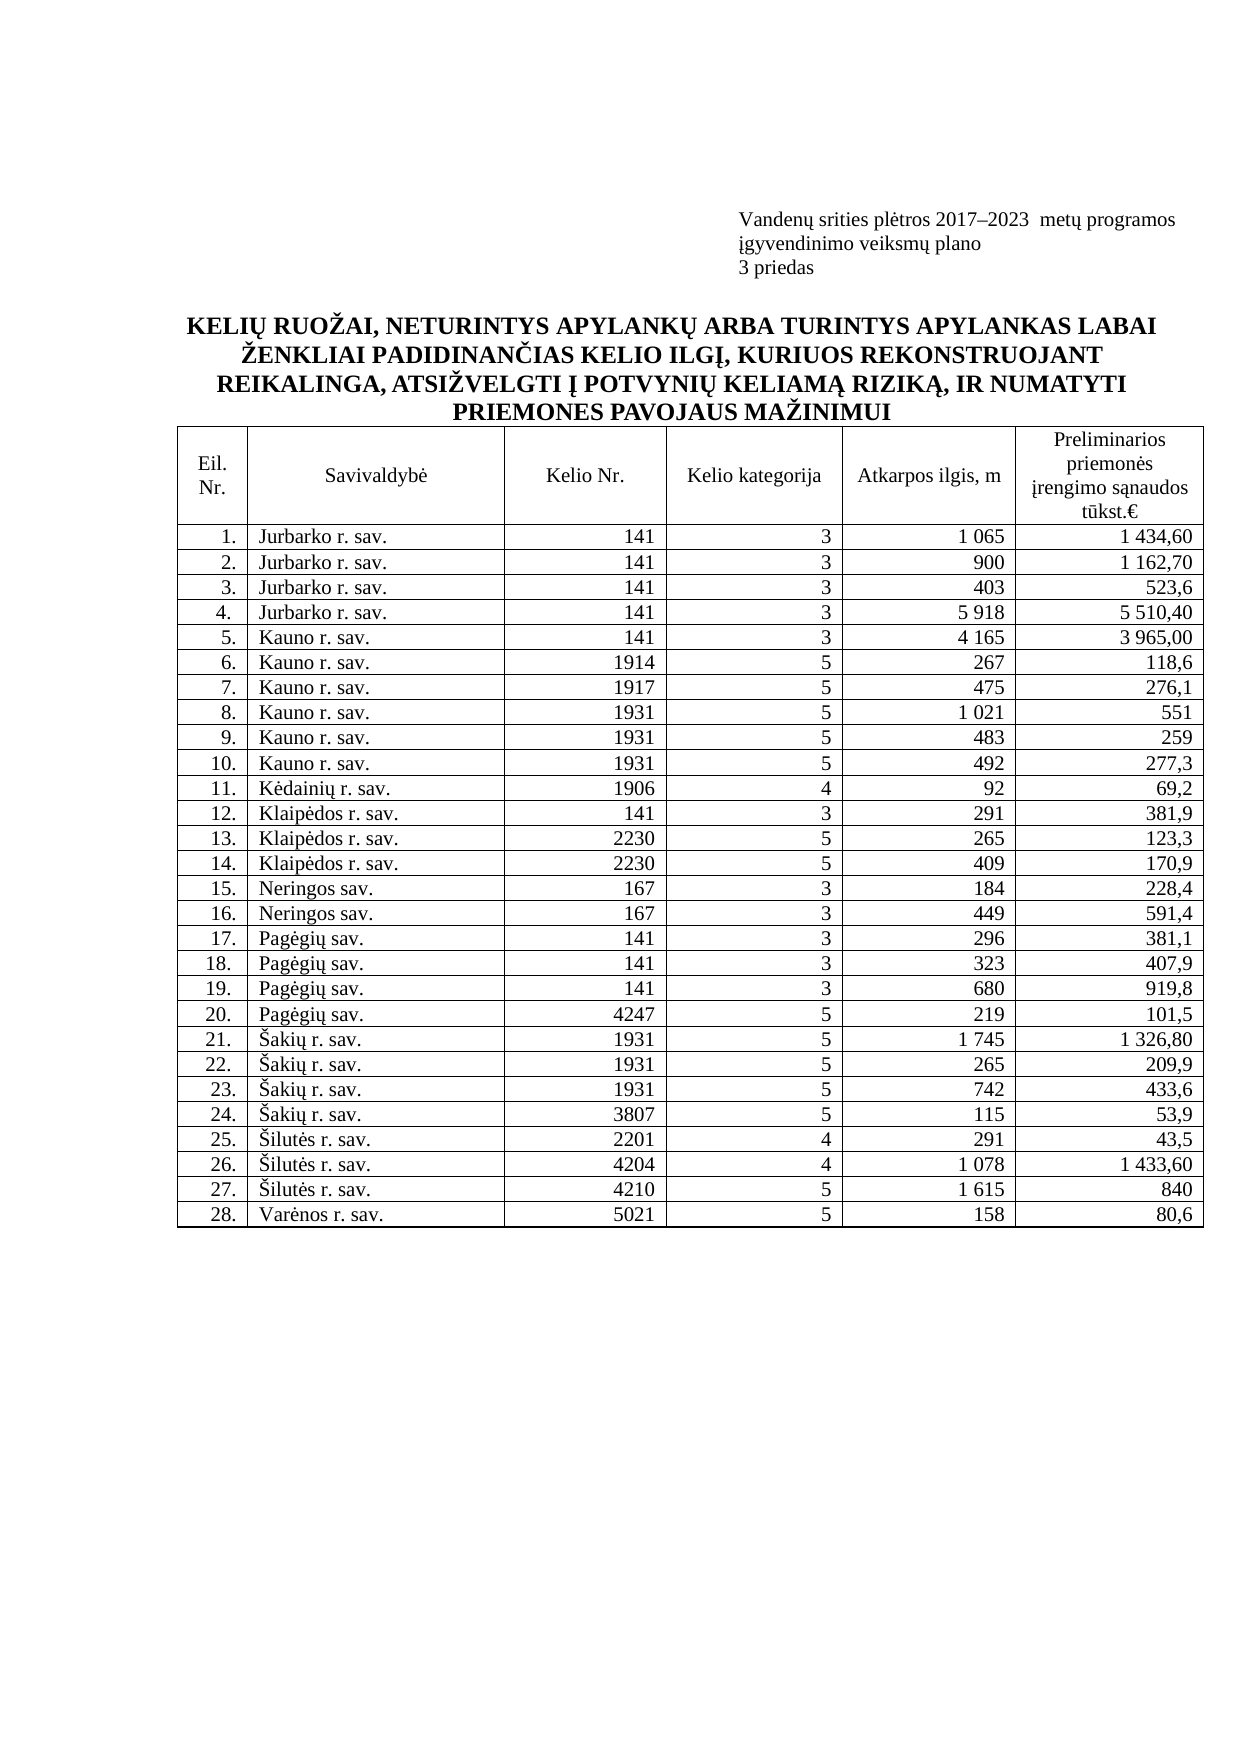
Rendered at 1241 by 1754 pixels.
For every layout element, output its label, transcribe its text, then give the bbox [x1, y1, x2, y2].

table_cell 3 [667, 976, 842, 1000]
table_cell 141 [505, 951, 666, 975]
table_cell Šilutės r. sav. [248, 1152, 504, 1176]
table_cell 4 [667, 776, 842, 799]
table_cell 80,6 [1016, 1202, 1203, 1226]
table_cell 1931 [505, 1077, 666, 1101]
table_cell 14. [178, 851, 247, 875]
table_cell 1 434,60 [1016, 525, 1203, 548]
table_cell 5 [667, 1102, 842, 1126]
table_cell 449 [843, 901, 1015, 925]
table_cell 1 162,70 [1016, 550, 1203, 574]
table_cell Kauno r. sav. [248, 625, 504, 649]
table_cell Varėnos r. sav. [248, 1202, 504, 1226]
table_cell 3 [667, 801, 842, 825]
table_cell 5 [667, 725, 842, 749]
table_cell 16. [178, 901, 247, 925]
table_cell 5 [667, 826, 842, 850]
table_cell 407,9 [1016, 951, 1203, 975]
table_cell 5 [667, 1202, 842, 1226]
table_cell 20. [178, 1001, 247, 1026]
table_cell 7. [178, 675, 247, 699]
table_cell 3 [667, 876, 842, 900]
table_cell 5 [667, 650, 842, 674]
table_cell 23. [178, 1077, 247, 1101]
table_cell 2201 [505, 1127, 666, 1151]
table_cell 5 [667, 1001, 842, 1026]
table_header Preliminarios priemonės įrengimo sąnaudos tūkst.€ [1016, 427, 1203, 523]
table_cell 17. [178, 926, 247, 950]
table_cell Klaipėdos r. sav. [248, 826, 504, 850]
table_cell Šilutės r. sav. [248, 1177, 504, 1201]
table_cell 101,5 [1016, 1001, 1203, 1026]
table_cell 27. [178, 1177, 247, 1201]
table_cell 5 510,40 [1016, 600, 1203, 624]
table_cell Šakių r. sav. [248, 1077, 504, 1101]
table_cell Pagėgių sav. [248, 976, 504, 1000]
table_cell 18. [178, 951, 247, 975]
table_cell 4 [667, 1152, 842, 1176]
table_cell 5 [667, 700, 842, 724]
table_cell 115 [843, 1102, 1015, 1126]
table_cell 5 [667, 750, 842, 774]
table_cell Klaipėdos r. sav. [248, 801, 504, 825]
table_cell 2. [178, 550, 247, 574]
table_cell 11. [178, 776, 247, 799]
table_cell Kauno r. sav. [248, 750, 504, 774]
table_cell 1 745 [843, 1027, 1015, 1051]
table_cell Šilutės r. sav. [248, 1127, 504, 1151]
table_header Eil. Nr. [178, 427, 247, 523]
table_cell 680 [843, 976, 1015, 1000]
table_cell 8. [178, 700, 247, 724]
table_cell 1931 [505, 725, 666, 749]
table_cell 265 [843, 826, 1015, 850]
table_cell 291 [843, 1127, 1015, 1151]
table_cell 13. [178, 826, 247, 850]
table_cell 1914 [505, 650, 666, 674]
table_cell Neringos sav. [248, 901, 504, 925]
table_cell 3 [667, 550, 842, 574]
table_cell 3 965,00 [1016, 625, 1203, 649]
table_cell 3 [667, 926, 842, 950]
table_cell 742 [843, 1077, 1015, 1101]
table_cell 3 [667, 525, 842, 548]
table_cell 291 [843, 801, 1015, 825]
table_cell 209,9 [1016, 1052, 1203, 1076]
table_header Atkarpos ilgis, m [843, 427, 1015, 523]
table_cell 483 [843, 725, 1015, 749]
text Vandenų srities plėtros 2017–2023 metų programos [177, 207, 1181, 231]
table_cell Kauno r. sav. [248, 650, 504, 674]
table_cell 24. [178, 1102, 247, 1126]
table_cell 5 918 [843, 600, 1015, 624]
table_cell 141 [505, 926, 666, 950]
table_cell Šakių r. sav. [248, 1102, 504, 1126]
table_cell 92 [843, 776, 1015, 799]
table_cell 4204 [505, 1152, 666, 1176]
table_cell 5 [667, 1052, 842, 1076]
table_cell 1917 [505, 675, 666, 699]
table_cell 158 [843, 1202, 1015, 1226]
table_cell 12. [178, 801, 247, 825]
table_cell 118,6 [1016, 650, 1203, 674]
table_cell 1 326,80 [1016, 1027, 1203, 1051]
table_cell 170,9 [1016, 851, 1203, 875]
table_cell 5 [667, 851, 842, 875]
table_cell 1931 [505, 1027, 666, 1051]
text KELIŲ RUOŽAI, NETURINTYS APYLANKŲ ARBA TURINTYS APYLANKAS LABAI ŽENKLIAI PADIDINANČIAS KELIO ILGĮ, KURIUOS REKONSTRUOJANT REIKALINGA, ATSIŽVELGTI Į POTVYNIŲ KELIAMĄ RIZIKĄ, IR NUMATYTI PRIEMONES PAVOJAUS MAŽINIMUI [162, 311, 1181, 426]
table_cell 1. [178, 525, 247, 548]
table_cell 267 [843, 650, 1015, 674]
table_cell 1931 [505, 750, 666, 774]
table_cell 228,4 [1016, 876, 1203, 900]
table_cell 28. [178, 1202, 247, 1226]
table_cell 15. [178, 876, 247, 900]
text 3 priedas [177, 255, 1181, 279]
table_cell 4247 [505, 1001, 666, 1026]
table_cell 276,1 [1016, 675, 1203, 699]
table_cell 141 [505, 625, 666, 649]
table_cell Kauno r. sav. [248, 675, 504, 699]
table_cell 1 021 [843, 700, 1015, 724]
table_cell 381,9 [1016, 801, 1203, 825]
table_cell 523,6 [1016, 575, 1203, 599]
table_header Kelio Nr. [505, 427, 666, 523]
table_cell 5 [667, 675, 842, 699]
table_cell 141 [505, 976, 666, 1000]
table_cell 409 [843, 851, 1015, 875]
table_cell 3 [667, 600, 842, 624]
table_cell Šakių r. sav. [248, 1027, 504, 1051]
table_cell 433,6 [1016, 1077, 1203, 1101]
table_cell Jurbarko r. sav. [248, 575, 504, 599]
table_cell 19. [178, 976, 247, 1000]
table_cell Kėdainių r. sav. [248, 776, 504, 799]
table_cell 5 [667, 1177, 842, 1201]
table_cell 4210 [505, 1177, 666, 1201]
table_cell Jurbarko r. sav. [248, 600, 504, 624]
table_cell 25. [178, 1127, 247, 1151]
table_cell 1931 [505, 1052, 666, 1076]
table_cell 4 [667, 1127, 842, 1151]
table_cell 184 [843, 876, 1015, 900]
table_cell 3807 [505, 1102, 666, 1126]
table_cell 840 [1016, 1177, 1203, 1201]
table_cell Pagėgių sav. [248, 951, 504, 975]
table_cell 900 [843, 550, 1015, 574]
table_cell 3. [178, 575, 247, 599]
table_cell 6. [178, 650, 247, 674]
table_cell 26. [178, 1152, 247, 1176]
table_cell 492 [843, 750, 1015, 774]
table_cell 167 [505, 901, 666, 925]
table_cell 381,1 [1016, 926, 1203, 950]
table_cell 3 [667, 951, 842, 975]
table_cell 141 [505, 801, 666, 825]
table_cell 1 078 [843, 1152, 1015, 1176]
table_header Savivaldybė [248, 427, 504, 523]
table_cell 591,4 [1016, 901, 1203, 925]
table_cell 1931 [505, 700, 666, 724]
table_cell Neringos sav. [248, 876, 504, 900]
table_cell Šakių r. sav. [248, 1052, 504, 1076]
table_cell 3 [667, 625, 842, 649]
table_cell 4. [178, 600, 247, 624]
table_cell 4 165 [843, 625, 1015, 649]
table_cell 1 065 [843, 525, 1015, 548]
table_cell Pagėgių sav. [248, 926, 504, 950]
table_cell Jurbarko r. sav. [248, 550, 504, 574]
table_cell 323 [843, 951, 1015, 975]
table_cell 141 [505, 575, 666, 599]
table_cell 5 [667, 1027, 842, 1051]
table_header Kelio kategorija [667, 427, 842, 523]
table_cell 1 433,60 [1016, 1152, 1203, 1176]
table_cell 2230 [505, 826, 666, 850]
table_cell 167 [505, 876, 666, 900]
table_cell 141 [505, 600, 666, 624]
table_cell 919,8 [1016, 976, 1203, 1000]
table_cell 9. [178, 725, 247, 749]
table_cell 123,3 [1016, 826, 1203, 850]
table_cell 43,5 [1016, 1127, 1203, 1151]
table_cell 5021 [505, 1202, 666, 1226]
table_cell 141 [505, 550, 666, 574]
table_cell 475 [843, 675, 1015, 699]
table_cell 1906 [505, 776, 666, 799]
table_cell 2230 [505, 851, 666, 875]
table_cell 3 [667, 575, 842, 599]
table_cell Kauno r. sav. [248, 725, 504, 749]
table_cell 141 [505, 525, 666, 548]
table_cell 69,2 [1016, 776, 1203, 799]
table_cell 259 [1016, 725, 1203, 749]
table_cell 403 [843, 575, 1015, 599]
table_cell Klaipėdos r. sav. [248, 851, 504, 875]
table_cell 5. [178, 625, 247, 649]
text įgyvendinimo veiksmų plano [177, 231, 1181, 255]
table_cell 219 [843, 1001, 1015, 1026]
table_cell Pagėgių sav. [248, 1001, 504, 1026]
table_cell 22. [178, 1052, 247, 1076]
table_cell 21. [178, 1027, 247, 1051]
table_cell 5 [667, 1077, 842, 1101]
table_cell 3 [667, 901, 842, 925]
table_cell 296 [843, 926, 1015, 950]
table_cell 551 [1016, 700, 1203, 724]
table_cell 1 615 [843, 1177, 1015, 1201]
table_cell Kauno r. sav. [248, 700, 504, 724]
table_cell 53,9 [1016, 1102, 1203, 1126]
table_cell Jurbarko r. sav. [248, 525, 504, 548]
table_cell 277,3 [1016, 750, 1203, 774]
table_cell 265 [843, 1052, 1015, 1076]
table_cell 10. [178, 750, 247, 774]
